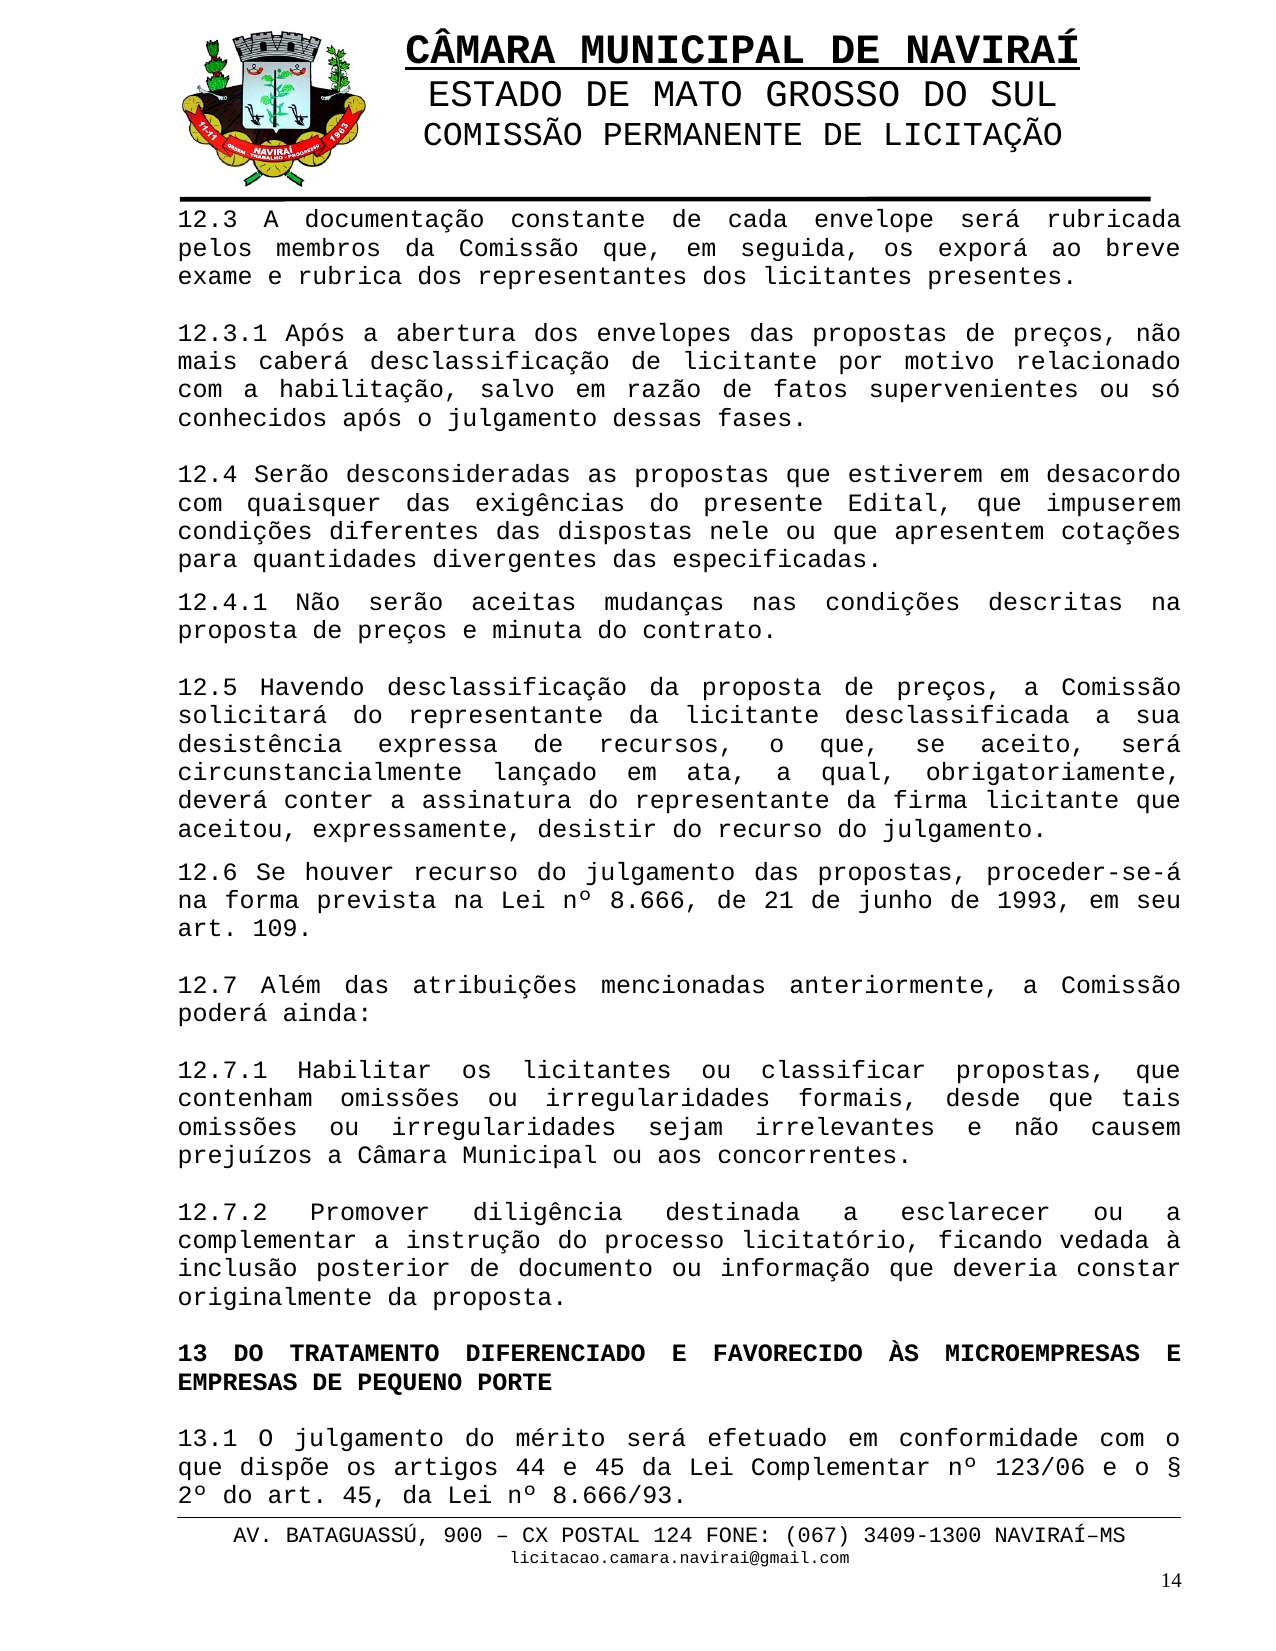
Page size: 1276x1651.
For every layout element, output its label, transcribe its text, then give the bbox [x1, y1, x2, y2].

text 12.3 A documentação constante de cada envelope será rubricada pelos membros da Comissão que, em seguida, os exporá ao breve exame e rubrica dos representantes dos licitantes presentes. [177, 207, 1181, 292]
text 12.7 Além das atribuições mencionadas anteriormente, a Comissão poderá ainda: [177, 973, 1181, 1029]
text 13 DO TRATAMENTO DIFERENCIADO E FAVORECIDO ÀS MICROEMPRESAS E EMPRESAS DE PEQUENO PORTE [177, 1341, 1181, 1398]
text 12.4.1 Não serão aceitas mudanças nas condições descritas na proposta de preços e minuta do contrato. [177, 590, 1181, 646]
text 13.1 O julgamento do mérito será efetuado em conformidade com o que dispõe os artigos 44 e 45 da Lei Complementar nº 123/06 e o § 2º do art. 45, da Lei nº 8.666/93. [177, 1426, 1181, 1511]
text 12.5 Havendo desclassificação da proposta de preços, a Comissão solicitará do representante da licitante desclassificada a sua desistência expressa de recursos, o que, se aceito, será circunstancialmente lançado em ata, a qual, obrigatoriamente, deverá conter a assinatura do representante da firma licitante que aceitou, expressamente, desistir do recurso do julgamento. [177, 675, 1181, 845]
text 12.3.1 Após a abertura dos envelopes das propostas de preços, não mais caberá desclassificação de licitante por motivo relacionado com a habilitação, salvo em razão de fatos supervenientes ou só conhecidos após o julgamento dessas fases. [177, 320, 1181, 433]
text 12.7.1 Habilitar os licitantes ou classificar propostas, que contenham omissões ou irregularidades formais, desde que tais omissões ou irregularidades sejam irrelevantes e não causem prejuízos a Câmara Municipal ou aos concorrentes. [177, 1058, 1181, 1171]
text 12.6 Se houver recurso do julgamento das propostas, proceder-se-á na forma prevista na Lei nº 8.666, de 21 de junho de 1993, em seu art. 109. [177, 859, 1181, 944]
text 12.4 Serão desconsideradas as propostas que estiverem em desacordo com quaisquer das exigências do presente Edital, que impuserem condições diferentes das dispostas nele ou que apresentem cotações para quantidades divergentes das especificadas. [177, 462, 1181, 575]
text 12.7.2 Promover diligência destinada a esclarecer ou a complementar a instrução do processo licitatório, ficando vedada à inclusão posterior de documento ou informação que deveria constar originalmente da proposta. [177, 1199, 1181, 1313]
